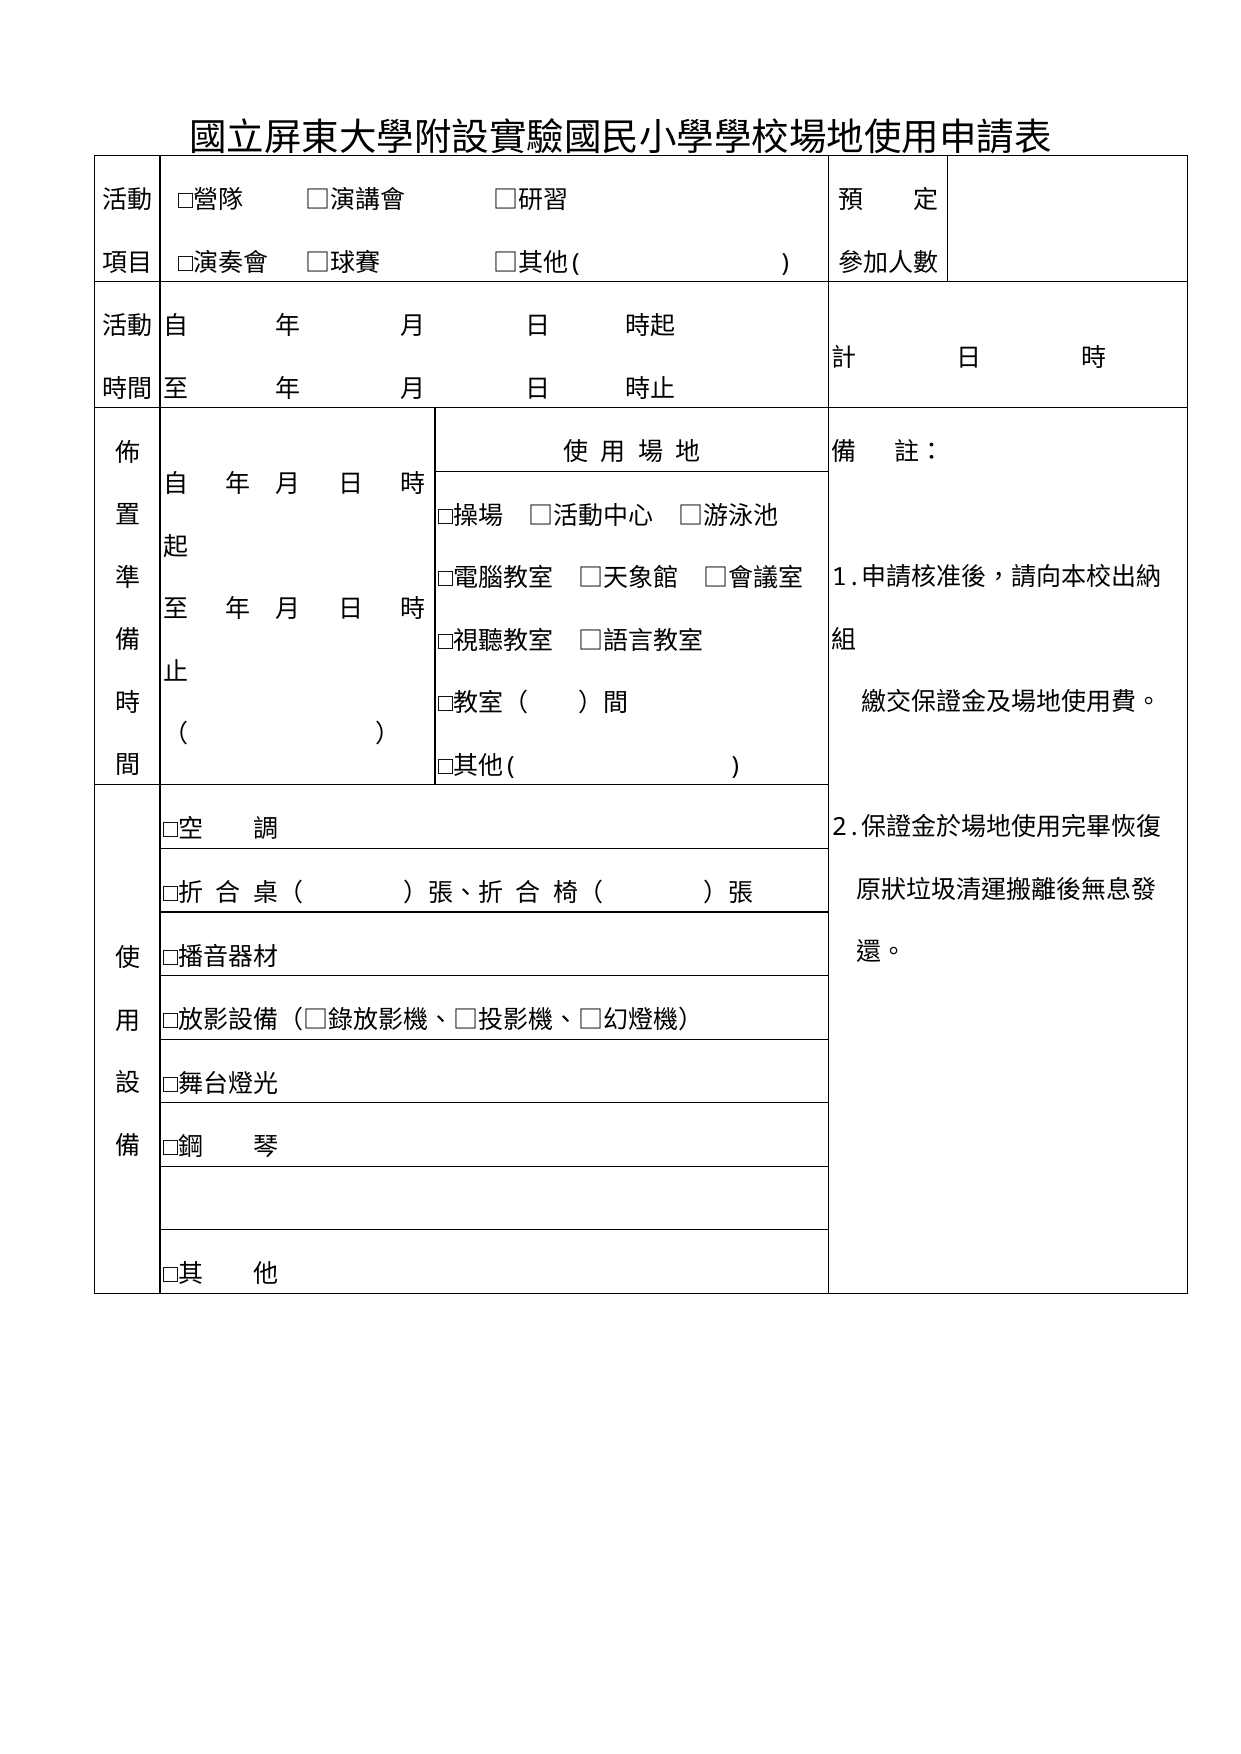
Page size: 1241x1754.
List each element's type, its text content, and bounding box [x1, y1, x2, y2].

table_cell 使 用 設 備 [95, 785, 159, 1293]
table_cell □播音器材 [161, 913, 828, 975]
table_cell [161, 1167, 828, 1229]
table_cell □空 調 [161, 785, 828, 848]
table_cell 計 日 時 [829, 282, 1187, 407]
text 國立屏東大學附設實驗國民小學學校場地使用申請表 [94, 93, 1146, 155]
table_cell 備 註： 1.申請核准後，請向本校出納組 繳交保證金及場地使用費。 2.保證金於場地使用完畢恢復原狀垃圾清運搬離後無息發還。 [829, 408, 1187, 1293]
table_cell □其 他 [161, 1230, 828, 1293]
table_cell □鋼 琴 [161, 1103, 828, 1166]
table_header □營隊 □演講會 □研習 □演奏會 □球賽 □其他( ) [161, 156, 828, 281]
table_cell 自 年 月 日 時起 至 年 月 日 時止 （ ） [161, 408, 434, 784]
table_cell 使 用 場 地 [436, 408, 828, 471]
table_cell □舞台燈光 [161, 1040, 828, 1102]
table_header 預 定 參加人數 [829, 156, 947, 281]
table_header [948, 156, 1187, 281]
table_cell 自 年 月 日 時起 至 年 月 日 時止 [161, 282, 828, 407]
table_cell □放影設備（□錄放影機、□投影機、□幻燈機） [161, 976, 828, 1038]
table_cell 佈 置 準 備 時 間 [95, 408, 159, 784]
table_cell □操場 □活動中心 □游泳池 □電腦教室 □天象館 □會議室 □視聽教室 □語言教室 □教室（ ）間 □其他( ) [436, 472, 828, 784]
table_cell 活動 時間 [95, 282, 159, 407]
table_header 活動 項目 [95, 156, 159, 281]
table_cell □折 合 桌（ ）張、折 合 椅（ ）張 [161, 849, 828, 911]
